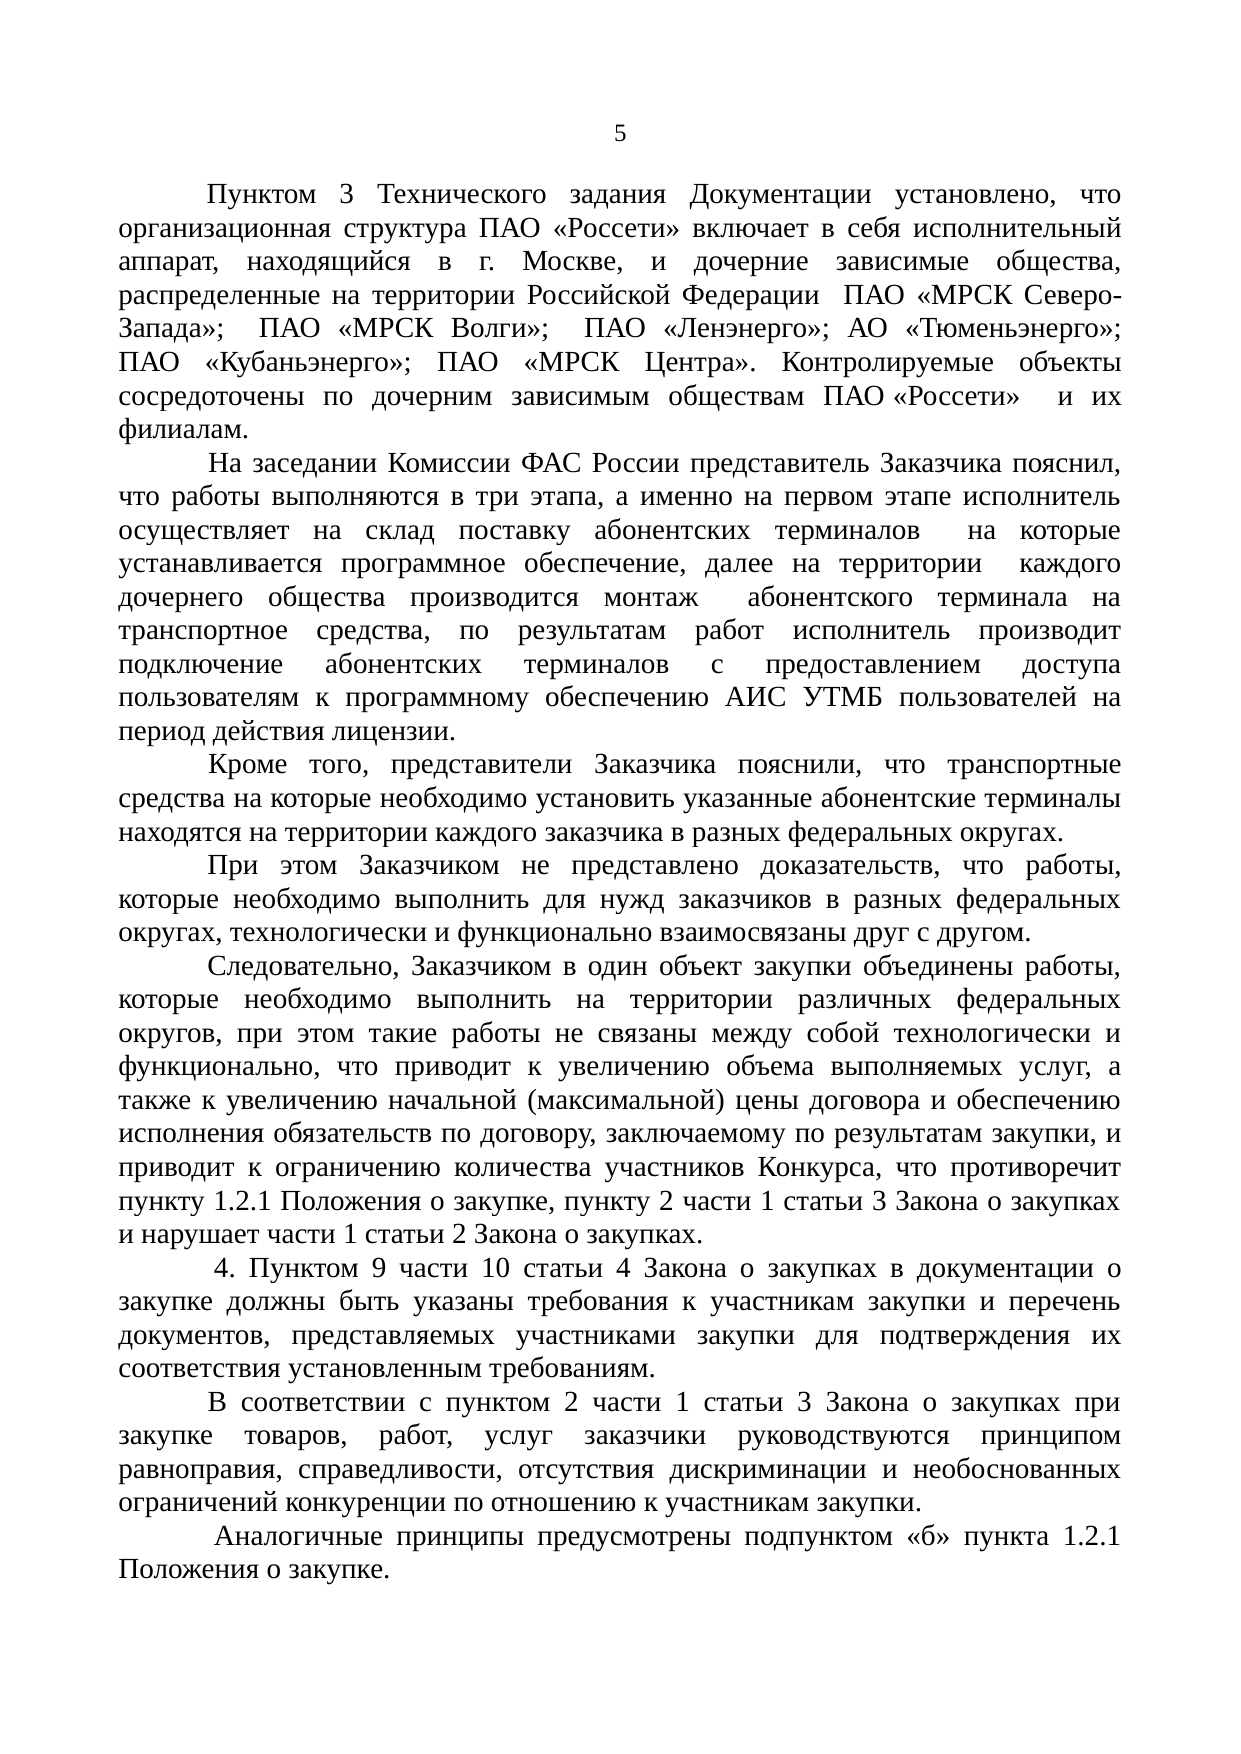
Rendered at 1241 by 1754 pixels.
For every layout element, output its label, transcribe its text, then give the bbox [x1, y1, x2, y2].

text Кроме того, представители Заказчика пояснили, что транспортные средства на которые необходимо установить указанные абонентские терминалы находятся на территории каждого заказчика в разных федеральных округах. [118, 747, 1122, 847]
text 4. Пунктом 9 части 10 статьи 4 Закона о закупках в документации о закупке должны быть указаны требования к участникам закупки и перечень документов, представляемых участниками закупки для подтверждения их соответствия установленным требованиям. [118, 1250, 1122, 1384]
text Пунктом 3 Технического задания Документации установлено, что организационная структура ПАО «Россети» включает в себя исполнительный аппарат, находящийся в г. Москве, и дочерние зависимые общества, распределенные на территории Российской Федерации ПАО «МРСК Северо-Запада»; ПАО «МРСК Волги»; ПАО «Ленэнерго»; АО «Тюменьэнерго»; ПАО «Кубаньэнерго»; ПАО «МРСК Центра». Контролируемые объекты сосредоточены по дочерним зависимым обществам ПАО «Россети» и их филиалам. [118, 176, 1122, 445]
text В соответствии с пунктом 2 части 1 статьи 3 Закона о закупках при закупке товаров, работ, услуг заказчики руководствуются принципом равноправия, справедливости, отсутствия дискриминации и необоснованных ограничений конкуренции по отношению к участникам закупки. [118, 1384, 1122, 1518]
text Аналогичные принципы предусмотрены подпунктом «б» пункта 1.2.1 Положения о закупке. [118, 1518, 1122, 1585]
text При этом Заказчиком не представлено доказательств, что работы, которые необходимо выполнить для нужд заказчиков в разных федеральных округах, технологически и функционально взаимосвязаны друг с другом. [118, 847, 1122, 948]
text На заседании Комиссии ФАС России представитель Заказчика пояснил, что работы выполняются в три этапа, а именно на первом этапе исполнитель осуществляет на склад поставку абонентских терминалов на которые устанавливается программное обеспечение, далее на территории каждого дочернего общества производится монтаж абонентского терминала на транспортное средства, по результатам работ исполнитель производит подключение абонентских терминалов с предоставлением доступа пользователям к программному обеспечению АИС УТМБ пользователей на период действия лицензии. [118, 445, 1122, 747]
text Следовательно, Заказчиком в один объект закупки объединены работы, которые необходимо выполнить на территории различных федеральных округов, при этом такие работы не связаны между собой технологически и функционально, что приводит к увеличению объема выполняемых услуг, а также к увеличению начальной (максимальной) цены договора и обеспечению исполнения обязательств по договору, заключаемому по результатам закупки, и приводит к ограничению количества участников Конкурса, что противоречит пункту 1.2.1 Положения о закупке, пункту 2 части 1 статьи 3 Закона о закупках и нарушает части 1 статьи 2 Закона о закупках. [118, 948, 1122, 1250]
